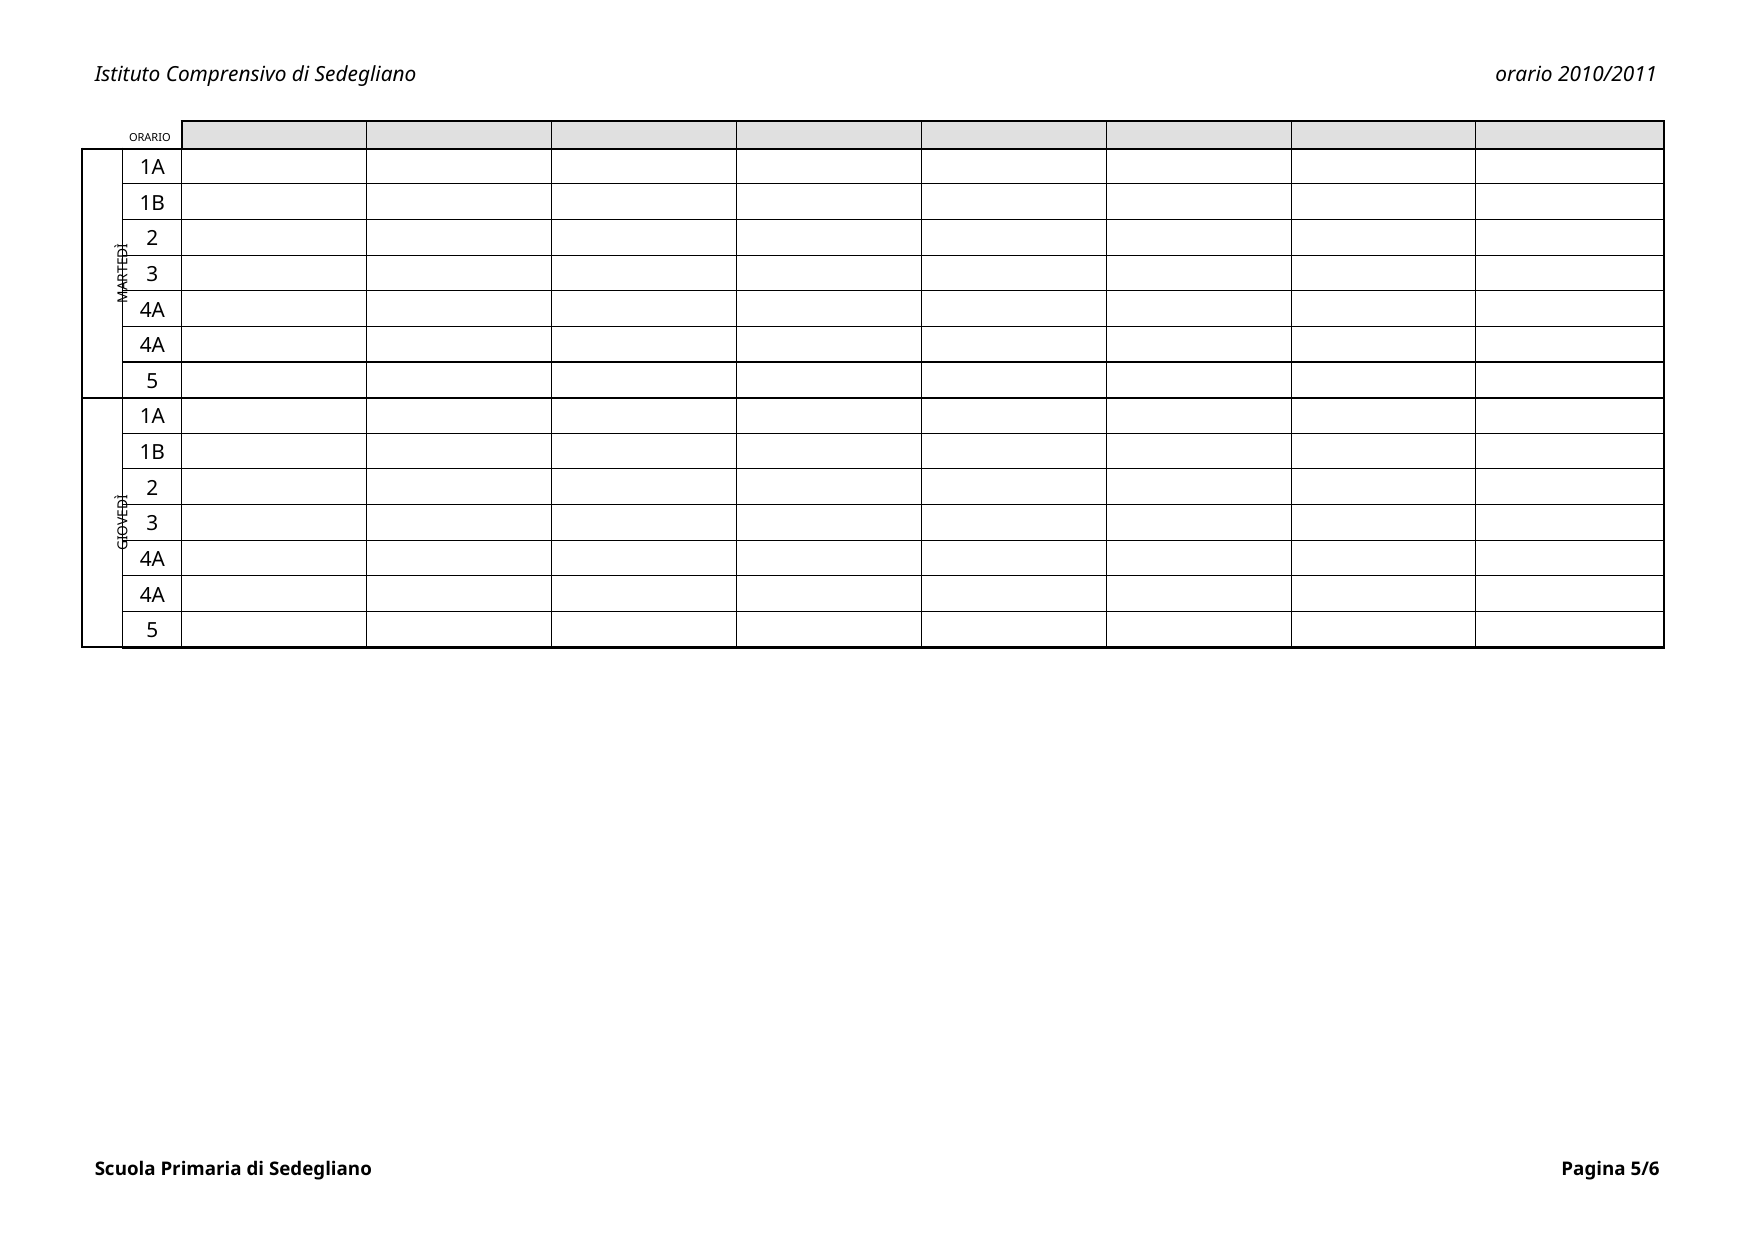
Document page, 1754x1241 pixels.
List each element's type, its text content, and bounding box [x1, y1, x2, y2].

table_cell [367, 150, 551, 183]
table_cell [182, 291, 366, 326]
table_cell [1476, 184, 1663, 219]
table_cell [367, 576, 551, 611]
table_cell 4A [123, 541, 181, 575]
table_cell 4A [123, 327, 181, 361]
table_cell [1292, 327, 1475, 361]
table_cell [1476, 469, 1663, 504]
table_cell [1107, 220, 1291, 254]
table_cell [367, 256, 551, 290]
table_cell [1292, 576, 1475, 611]
table_cell [1107, 612, 1291, 646]
table_cell [922, 469, 1106, 504]
table_cell [1292, 612, 1475, 646]
table_cell [367, 327, 551, 361]
table_cell [182, 220, 366, 254]
table_cell [367, 434, 551, 468]
table_cell [1107, 184, 1291, 219]
table_cell [182, 434, 366, 468]
table_cell [367, 363, 551, 397]
table_header [1107, 122, 1291, 148]
table_header [552, 122, 736, 148]
table_cell 5 [123, 612, 181, 646]
table_cell [1476, 220, 1663, 254]
table_cell [367, 399, 551, 433]
table_cell [1476, 150, 1663, 183]
table_cell [1476, 612, 1663, 646]
table_cell [1476, 434, 1663, 468]
table_cell [1292, 184, 1475, 219]
table_cell [367, 612, 551, 646]
table_cell [367, 184, 551, 219]
table_cell [1476, 291, 1663, 326]
table_cell [552, 256, 736, 290]
table_cell [737, 469, 921, 504]
table_cell [737, 150, 921, 183]
table_cell [552, 220, 736, 254]
table_cell [737, 576, 921, 611]
table_cell [1107, 469, 1291, 504]
table_cell [552, 612, 736, 646]
table_cell [182, 150, 366, 183]
table_cell [552, 184, 736, 219]
table_cell [367, 291, 551, 326]
table_cell [367, 505, 551, 539]
table_header [922, 122, 1106, 148]
table_cell [922, 327, 1106, 361]
table_cell martedì [83, 150, 122, 397]
table_cell [922, 363, 1106, 397]
table_cell [1107, 434, 1291, 468]
table_cell 4A [123, 576, 181, 611]
table_cell [922, 399, 1106, 433]
table_cell [1107, 150, 1291, 183]
table_cell [1476, 576, 1663, 611]
table_cell [1476, 256, 1663, 290]
table_cell [1476, 399, 1663, 433]
table_cell [552, 434, 736, 468]
table_cell [1107, 505, 1291, 539]
table_cell [182, 505, 366, 539]
table_cell [1292, 469, 1475, 504]
table_cell 1A [123, 150, 181, 183]
table_cell [922, 184, 1106, 219]
table_cell [552, 291, 736, 326]
table_header [367, 122, 551, 148]
table_cell [1476, 505, 1663, 539]
table_cell [1476, 541, 1663, 575]
table_cell [367, 541, 551, 575]
table_header [1476, 122, 1663, 148]
table_cell [1292, 434, 1475, 468]
table_cell 3 [123, 505, 181, 539]
table_cell [922, 291, 1106, 326]
table_cell [1292, 220, 1475, 254]
table_header [737, 122, 921, 148]
table_cell [1292, 291, 1475, 326]
table_cell [182, 327, 366, 361]
table_cell [1107, 576, 1291, 611]
table_cell [552, 541, 736, 575]
table_cell 2 [123, 469, 181, 504]
table_cell [737, 291, 921, 326]
table_cell [552, 327, 736, 361]
table_cell [737, 327, 921, 361]
table_cell [1107, 291, 1291, 326]
table_cell [552, 576, 736, 611]
table_cell [182, 541, 366, 575]
table_cell [1292, 541, 1475, 575]
table_cell [737, 399, 921, 433]
table_cell [1292, 363, 1475, 397]
table_cell [182, 256, 366, 290]
table_cell [737, 220, 921, 254]
table_cell [182, 184, 366, 219]
table_cell [737, 256, 921, 290]
table_cell [1476, 363, 1663, 397]
table_cell [1292, 256, 1475, 290]
table_cell [367, 220, 551, 254]
table_cell [182, 612, 366, 646]
table_cell 1B [123, 434, 181, 468]
table_cell [367, 469, 551, 504]
table_cell 4A [123, 291, 181, 326]
table_cell [922, 576, 1106, 611]
table_cell [1107, 399, 1291, 433]
table_cell [182, 399, 366, 433]
table_cell [1292, 150, 1475, 183]
table_header [183, 122, 366, 148]
table_cell [737, 363, 921, 397]
table_cell [922, 150, 1106, 183]
table_cell [922, 541, 1106, 575]
table_cell [922, 256, 1106, 290]
table_cell [1292, 505, 1475, 539]
table_cell [1107, 327, 1291, 361]
table_cell [1107, 363, 1291, 397]
table_cell [182, 469, 366, 504]
table_cell [922, 612, 1106, 646]
table_cell 2 [123, 220, 181, 254]
table_cell [737, 541, 921, 575]
table_cell [1292, 399, 1475, 433]
table_cell [737, 184, 921, 219]
table_cell [737, 505, 921, 539]
table_cell 5 [123, 363, 181, 397]
table_cell [737, 434, 921, 468]
table_cell [922, 434, 1106, 468]
table_cell [552, 399, 736, 433]
table_cell 3 [123, 256, 181, 290]
table_cell [1107, 541, 1291, 575]
table_cell [552, 363, 736, 397]
table_cell [182, 576, 366, 611]
table_cell [552, 469, 736, 504]
table_header [1292, 122, 1475, 148]
table_cell giovedì [83, 399, 122, 646]
table_cell [1476, 327, 1663, 361]
table_cell [552, 150, 736, 183]
table_cell [1107, 256, 1291, 290]
table_cell [182, 363, 366, 397]
table_cell [737, 612, 921, 646]
table_cell [922, 505, 1106, 539]
table_header orario [82, 120, 181, 148]
table_cell 1A [123, 399, 181, 433]
table_cell [922, 220, 1106, 254]
table_cell [552, 505, 736, 539]
table_cell 1B [123, 184, 181, 219]
